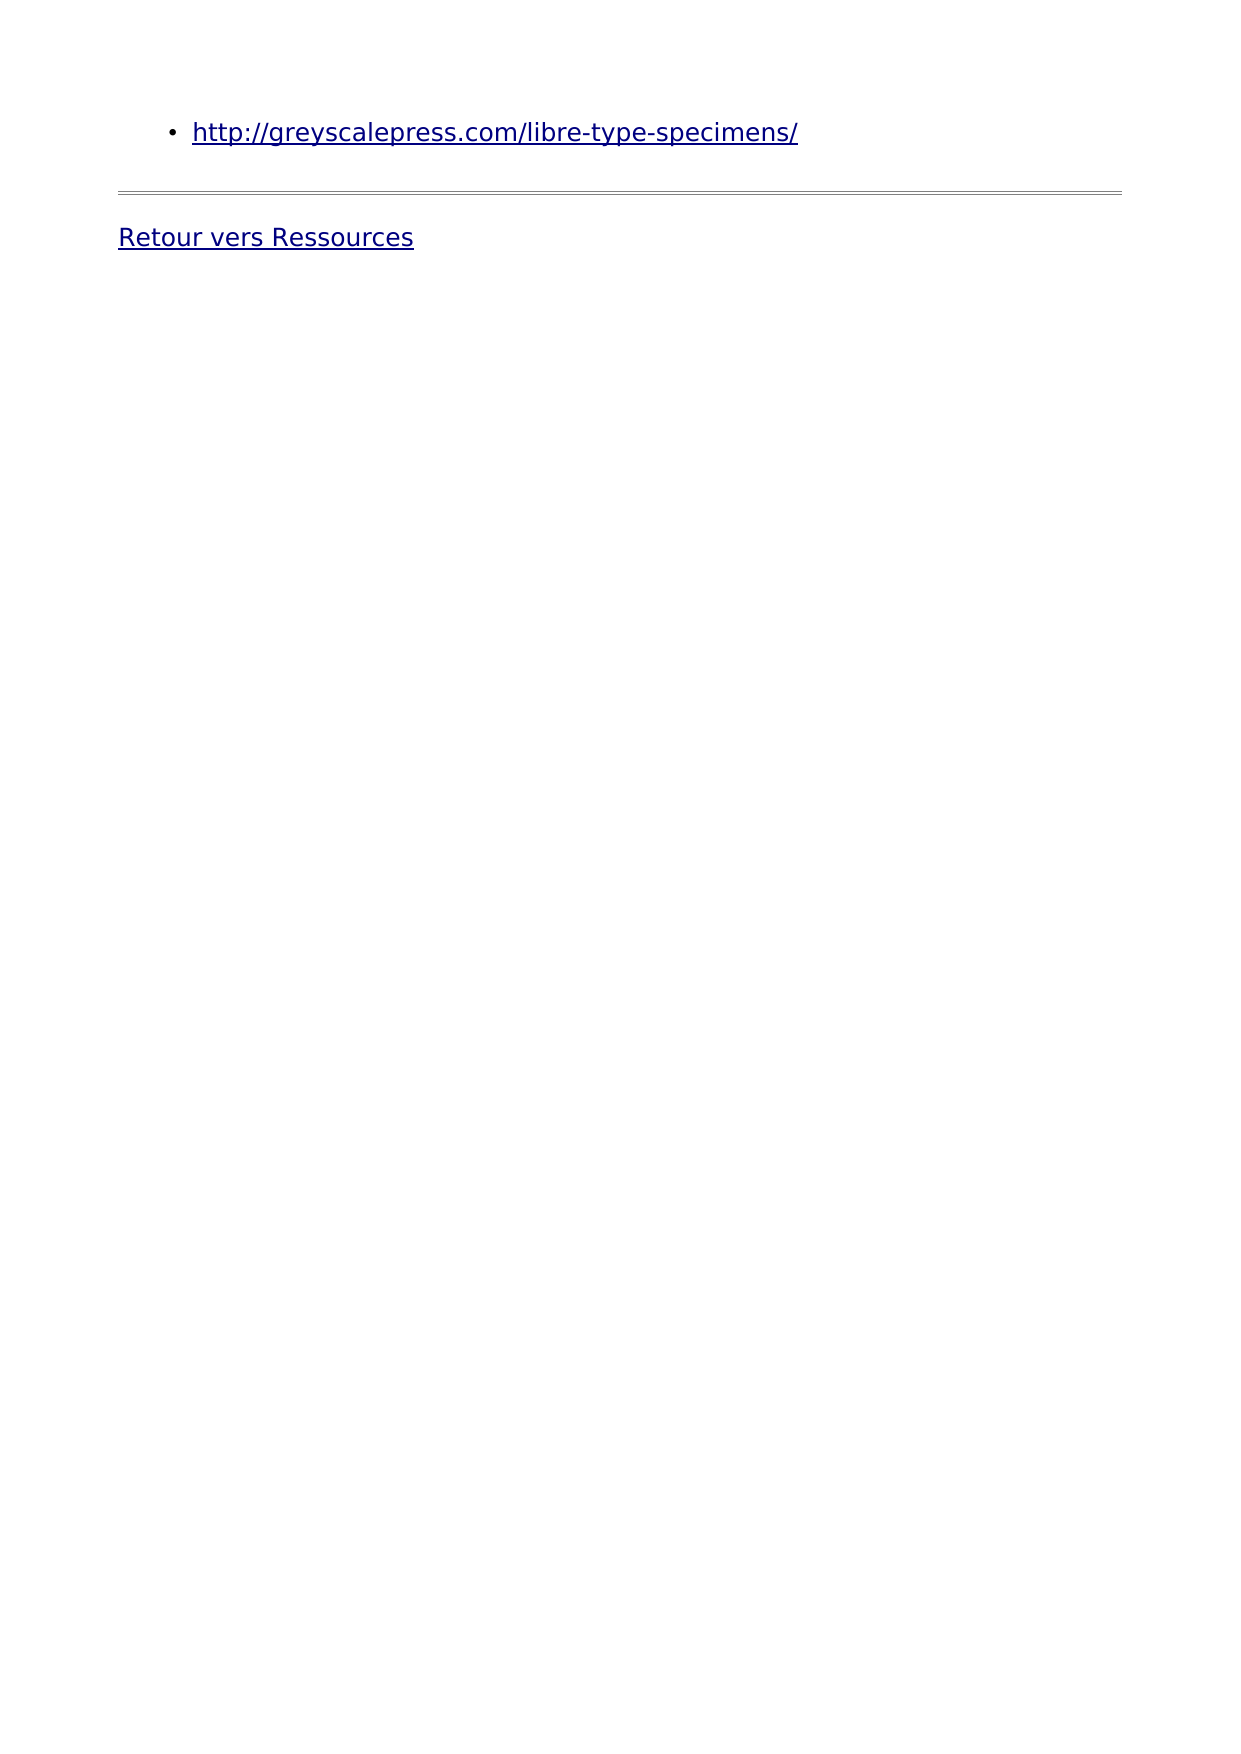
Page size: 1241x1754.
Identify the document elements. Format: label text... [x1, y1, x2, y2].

text Retour vers Ressources [118, 223, 1122, 252]
list http://greyscalepress.com/libre-type-specimens/ [177, 118, 1122, 147]
